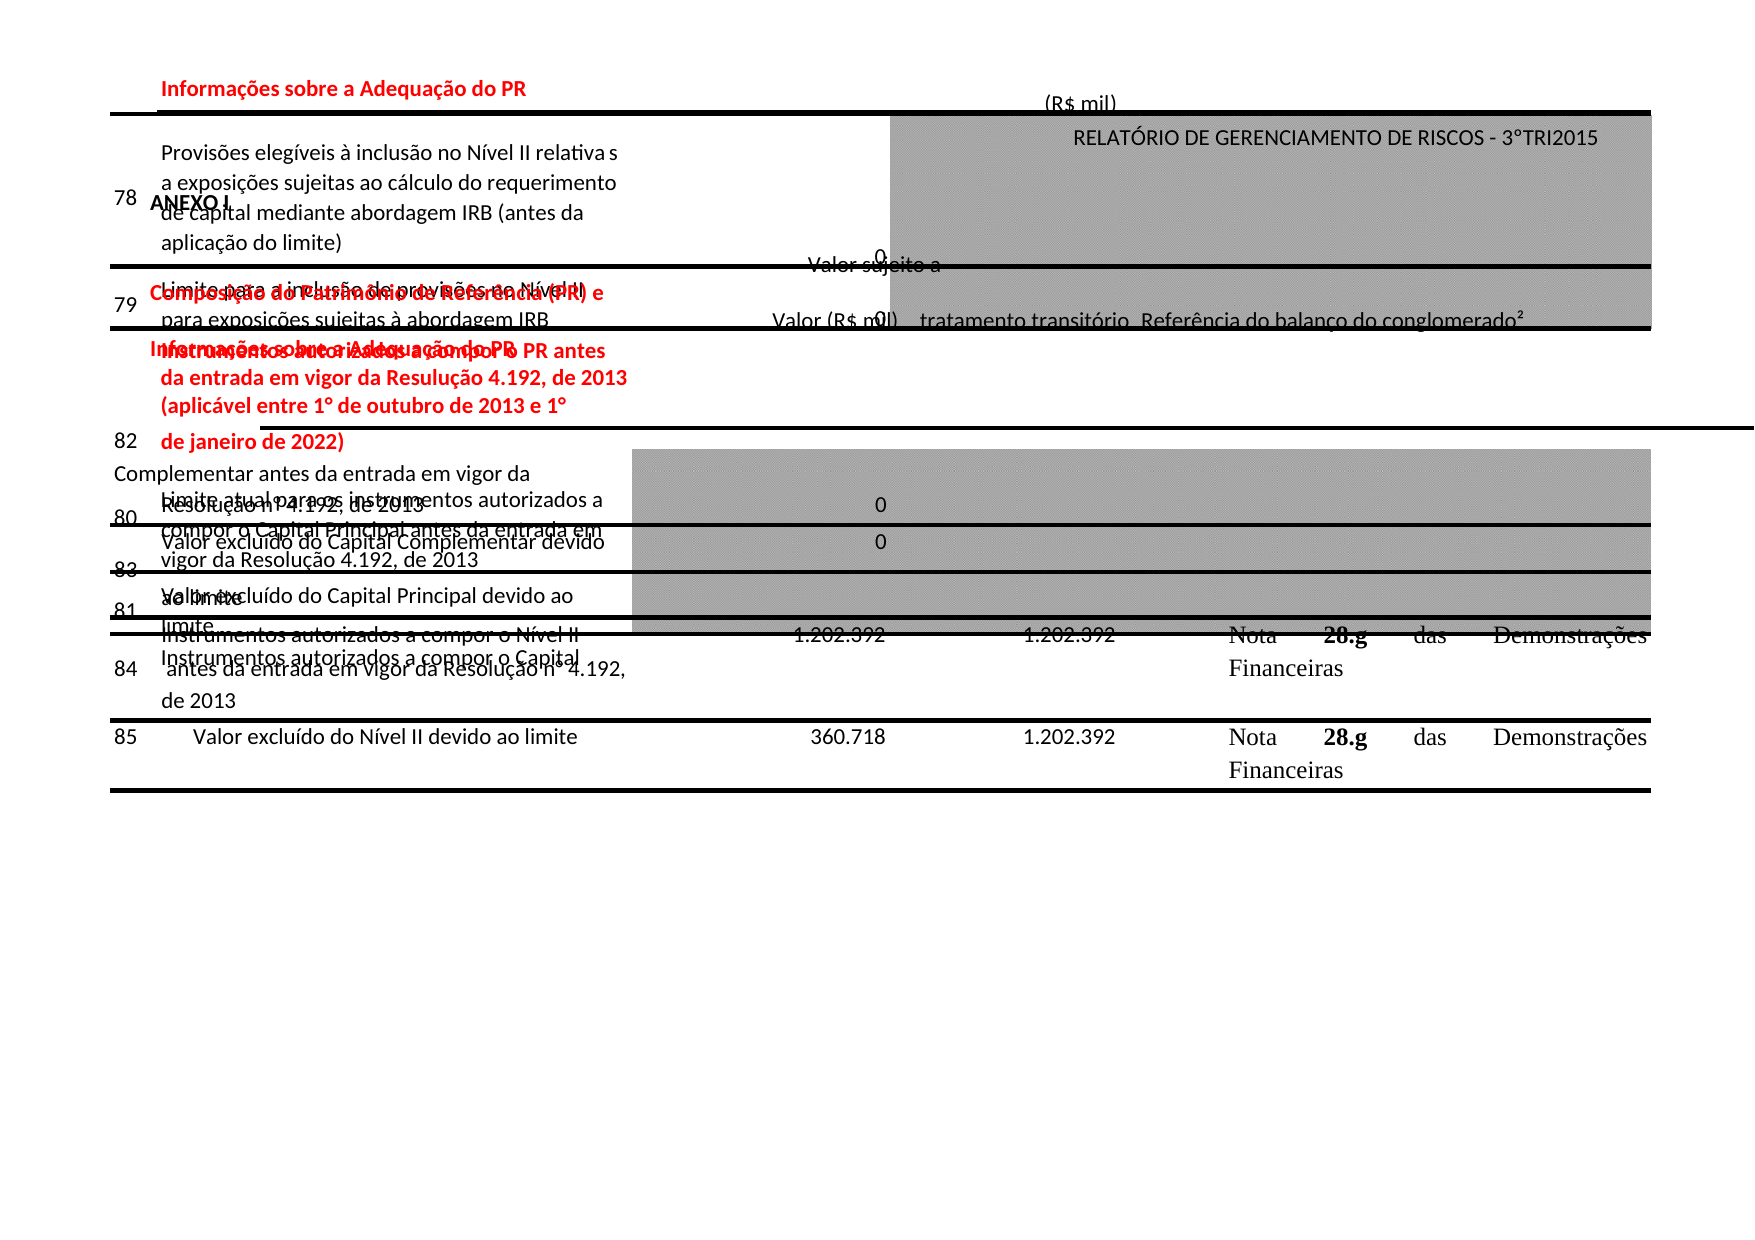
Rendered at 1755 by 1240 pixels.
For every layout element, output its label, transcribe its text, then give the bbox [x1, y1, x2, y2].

table_cell Resolução n° 4.192, de 2013 [110, 491, 632, 522]
table_cell Nota 28.g das Demonstrações Financeiras [1228, 636, 1651, 718]
table_header [1023, 430, 1228, 449]
table_cell 1.202.392 [793, 636, 1023, 718]
table_header [1228, 430, 1651, 449]
text da entrada em vigor da Resulução 4.192, de 2013 (aplicável entre 1° de outubro de 2013 e 1° [160, 362, 630, 419]
table_cell Valor excluído do Capital Complementar devido 83 ao limite [110, 527, 632, 570]
table_header 82 Complementar antes da entrada em vigor da [110, 427, 793, 491]
table_cell 85 Valor excluído do Nível II devido ao limite [110, 723, 793, 788]
table_cell Instrumentos autorizados a compor o Nível II 84 antes da entrada em vigor da Resolução n° 4.192, de 2013 [198, 620, 632, 632]
table_cell 1.202.392 [1023, 723, 1228, 788]
table_cell Nota 28.g das Demonstrações Financeiras [1228, 723, 1651, 788]
table_cell Valor excluído do Capital Complementar devido 83 ao limite [110, 574, 632, 615]
table_cell Instrumentos autorizados a compor o Nível II 84 antes da entrada em vigor da Resolução n° 4.192, de 2013 [110, 636, 793, 718]
table_cell 1.202.392 [1023, 636, 1228, 718]
table_cell 360.718 [793, 723, 1023, 788]
table_header [793, 430, 1023, 449]
